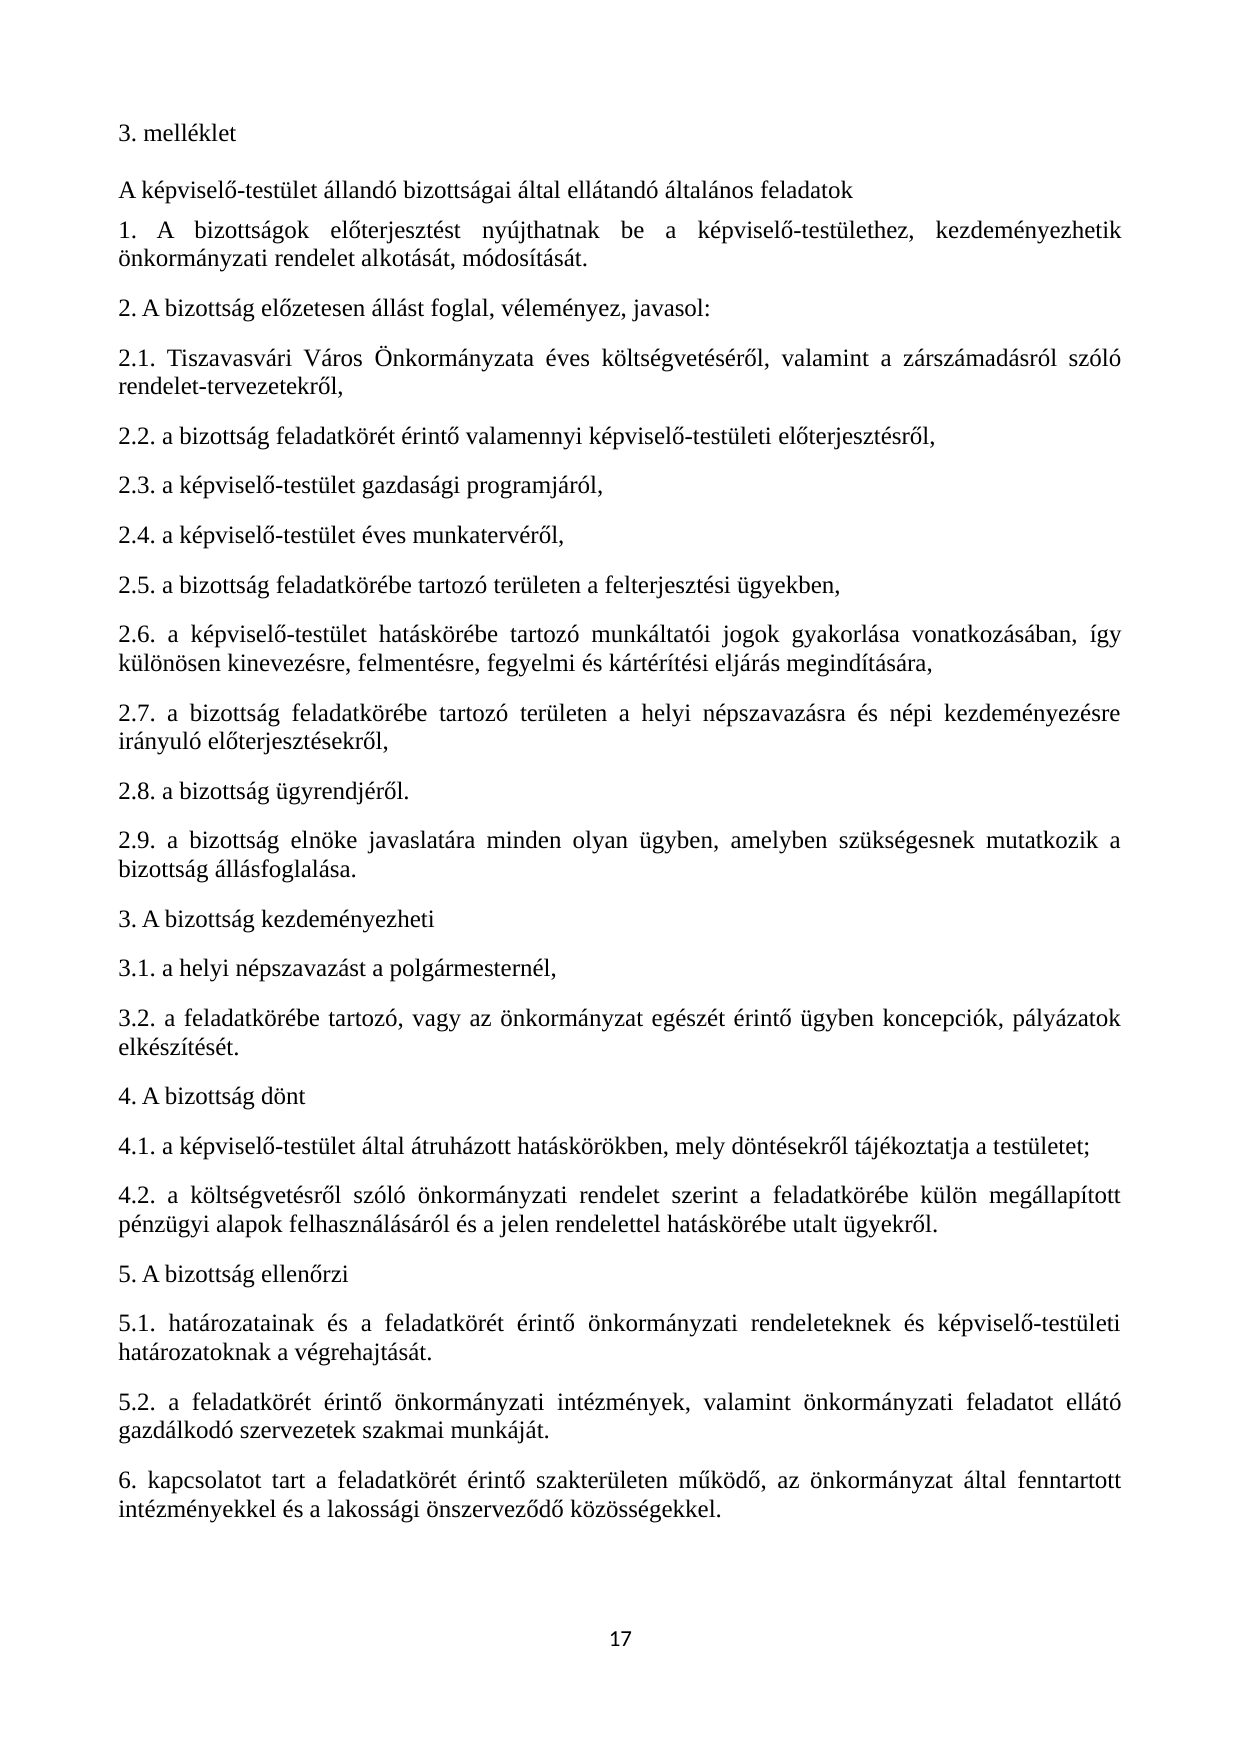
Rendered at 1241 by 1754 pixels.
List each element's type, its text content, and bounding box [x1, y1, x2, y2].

text 5.2. a feladatkörét érintő önkormányzati intézmények, valamint önkormányzati feladatot ellátó gazdálkodó szervezetek szakmai munkáját. [118, 1387, 1122, 1444]
text 2.1. Tiszavasvári Város Önkormányzata éves költségvetéséről, valamint a zárszámadásról szóló rendelet-tervezetekről, [118, 343, 1122, 400]
text 2.2. a bizottság feladatkörét érintő valamennyi képviselő-testületi előterjesztésről, [118, 421, 1122, 450]
text 5.1. határozatainak és a feladatkörét érintő önkormányzati rendeleteknek és képviselő-testületi határozatoknak a végrehajtását. [118, 1308, 1122, 1366]
text 2.6. a képviselő-testület hatáskörébe tartozó munkáltatói jogok gyakorlása vonatkozásában, így különösen kinevezésre, felmentésre, fegyelmi és kártérítési eljárás megindítására, [118, 619, 1122, 677]
text 3. A bizottság kezdeményezheti [118, 904, 1122, 933]
text A képviselő-testület állandó bizottságai által ellátandó általános feladatok [118, 176, 1122, 204]
text 4. A bizottság dönt [118, 1081, 1122, 1110]
text 4.2. a költségvetésről szóló önkormányzati rendelet szerint a feladatkörébe külön megállapított pénzügyi alapok felhasználásáról és a jelen rendelettel hatáskörébe utalt ügyekről. [118, 1181, 1122, 1238]
text 2.8. a bizottság ügyrendjéről. [118, 776, 1122, 805]
text 2.7. a bizottság feladatkörébe tartozó területen a helyi népszavazásra és népi kezdeményezésre irányuló előterjesztésekről, [118, 698, 1122, 755]
text 3.2. a feladatkörébe tartozó, vagy az önkormányzat egészét érintő ügyben koncepciók, pályázatok elkészítését. [118, 1003, 1122, 1061]
text 3.1. a helyi népszavazást a polgármesternél, [118, 953, 1122, 982]
text 1. A bizottságok előterjesztést nyújthatnak be a képviselő-testülethez, kezdeményezhetik önkormányzati rendelet alkotását, módosítását. [118, 215, 1122, 272]
text 2.9. a bizottság elnöke javaslatára minden olyan ügyben, amelyben szükségesnek mutatkozik a bizottság állásfoglalása. [118, 826, 1122, 883]
text 5. A bizottság ellenőrzi [118, 1259, 1122, 1288]
text 4.1. a képviselő-testület által átruházott hatáskörökben, mely döntésekről tájékoztatja a testületet; [118, 1131, 1122, 1160]
text 6. kapcsolatot tart a feladatkörét érintő szakterületen működő, az önkormányzat által fenntartott intézményekkel és a lakossági önszerveződő közösségekkel. [118, 1465, 1122, 1523]
text 3. melléklet [118, 118, 1122, 147]
text 2. A bizottság előzetesen állást foglal, véleményez, javasol: [118, 293, 1122, 322]
text 2.5. a bizottság feladatkörébe tartozó területen a felterjesztési ügyekben, [118, 570, 1122, 598]
text 2.3. a képviselő-testület gazdasági programjáról, [118, 471, 1122, 499]
text 2.4. a képviselő-testület éves munkatervéről, [118, 520, 1122, 549]
